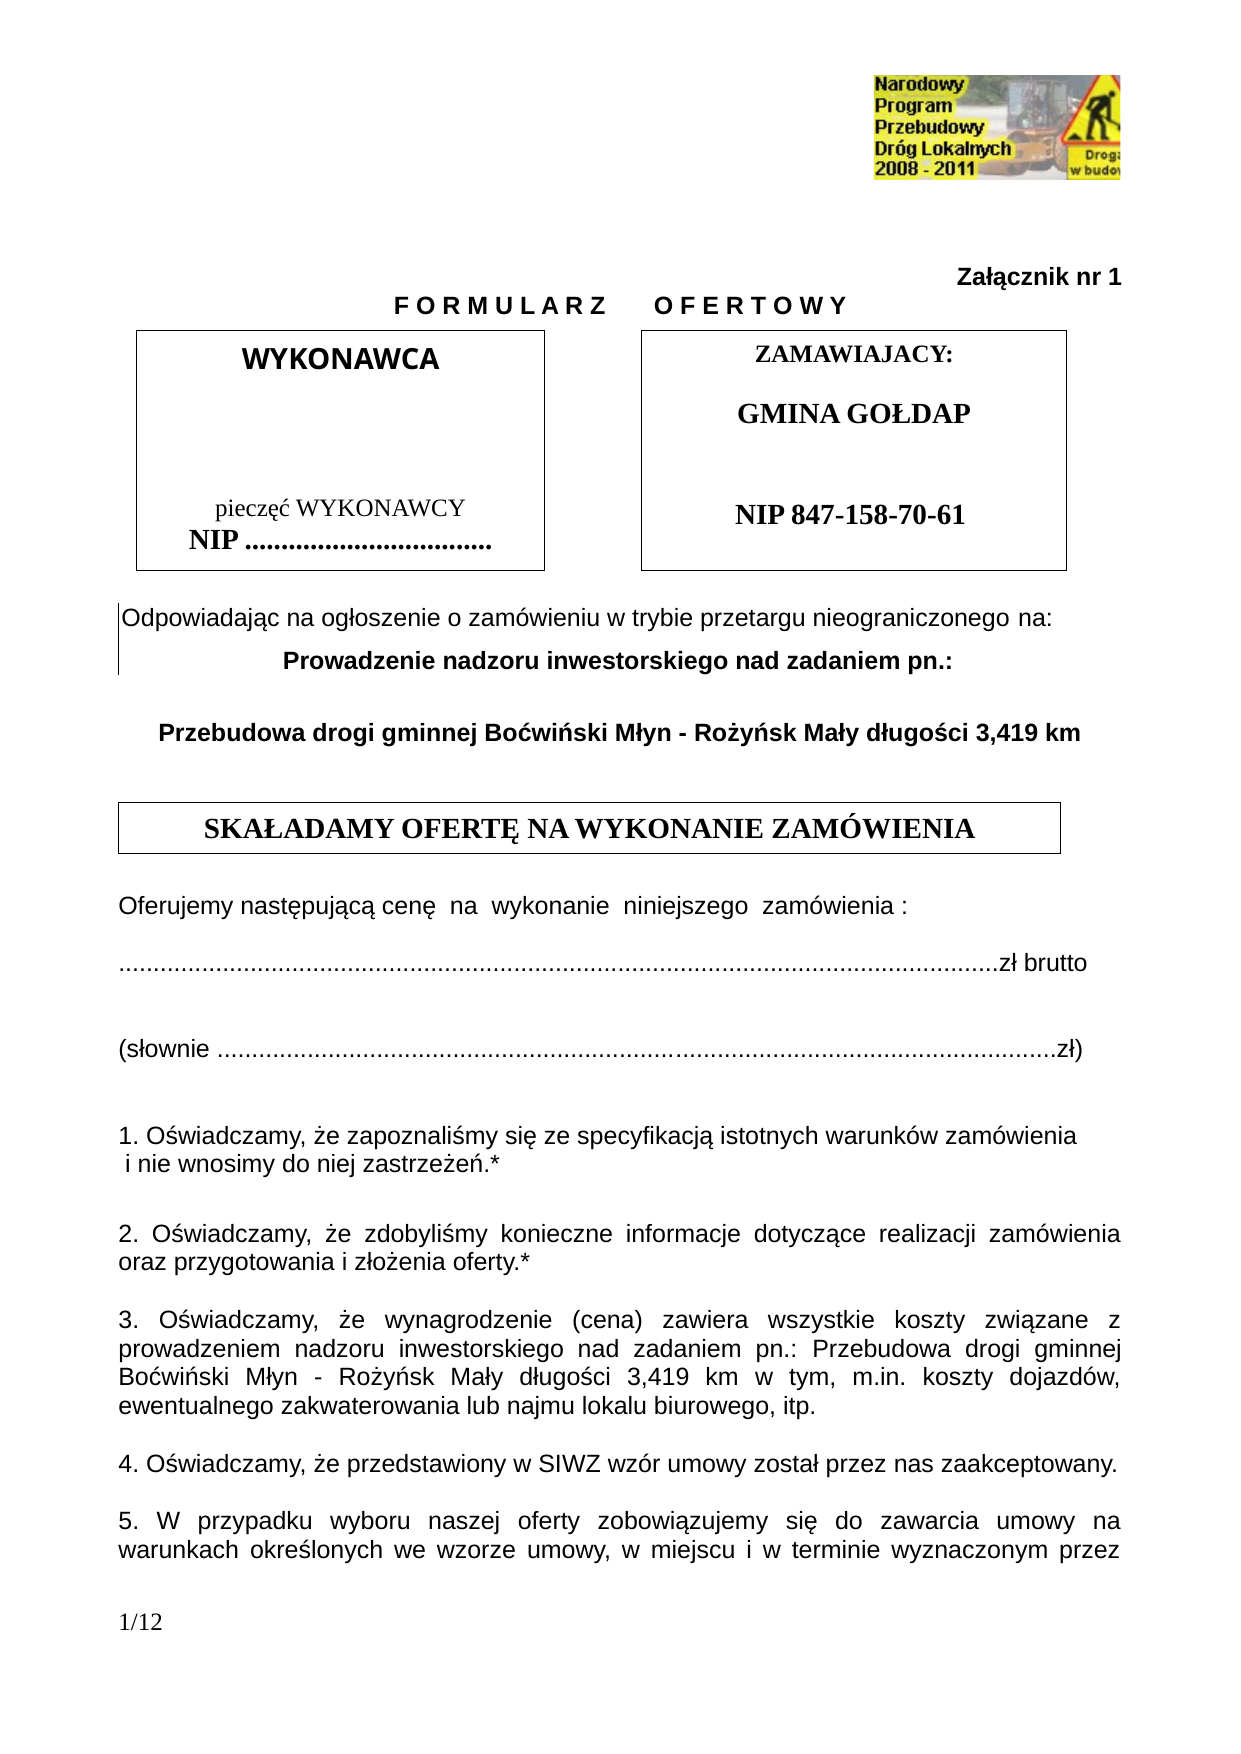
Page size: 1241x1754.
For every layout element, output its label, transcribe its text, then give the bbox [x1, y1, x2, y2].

text GMINA GOŁDAP [657, 396, 1051, 430]
subtitle WYKONAWCA [153, 339, 528, 378]
text ZAMAWIAJACY: [657, 339, 1051, 367]
text SKAŁADAMY OFERTĘ NA WYKONANIE ZAMÓWIENIA [135, 811, 1045, 844]
text NIP .................................. [153, 522, 528, 556]
text 2. Oświadczamy, że zdobyliśmy konieczne informacje dotyczące realizacji zamówienia oraz przygotowania i złożenia oferty.* [118, 1219, 1122, 1276]
picture [873, 75, 1121, 180]
text 1. Oświadczamy, że zapoznaliśmy się ze specyfikacją istotnych warunków zamówienia i nie wnosimy do niej zastrzeżeń.* [118, 1121, 1122, 1178]
text NIP 847-158-70-61 [657, 497, 1051, 530]
text (słownie .........................................................................................................................zł) [118, 1034, 1122, 1063]
text Oferujemy następującą cenę na wykonanie niniejszego zamówienia : [118, 891, 1122, 919]
text ...............................................................................................................................zł brutto [118, 948, 1122, 977]
text 5. W przypadku wyboru naszej oferty zobowiązujemy się do zawarcia umowy na warunkach określonych we wzorze umowy, w miejscu i w terminie wyznaczonym przez [118, 1506, 1122, 1564]
text Przebudowa drogi gminnej Boćwiński Młyn - Rożyńsk Mały długości 3,419 km [118, 718, 1122, 747]
text 3. Oświadczamy, że wynagrodzenie (cena) zawiera wszystkie koszty związane z prowadzeniem nadzoru inwestorskiego nad zadaniem pn.: Przebudowa drogi gminnej Boćwiński Młyn - Rożyńsk Mały długości 3,419 km w tym, m.in. koszty dojazdów, ewentualnego zakwaterowania lub najmu lokalu biurowego, itp. [118, 1305, 1122, 1420]
text 4. Oświadczamy, że przedstawiony w SIWZ wzór umowy został przez nas zaakceptowany. [118, 1449, 1122, 1477]
text pieczęć WYKONAWCY [153, 493, 528, 522]
subtitle F O R M U L A R Z O F E R T O W Y [118, 291, 1122, 319]
text Załącznik nr 1 [118, 262, 1122, 291]
subtitle Odpowiadając na ogłoszenie o zamówieniu w trybie przetargu nieograniczonego na: [119, 603, 1122, 632]
subtitle Prowadzenie nadzoru inwestorskiego nad zadaniem pn.: [119, 646, 1122, 675]
